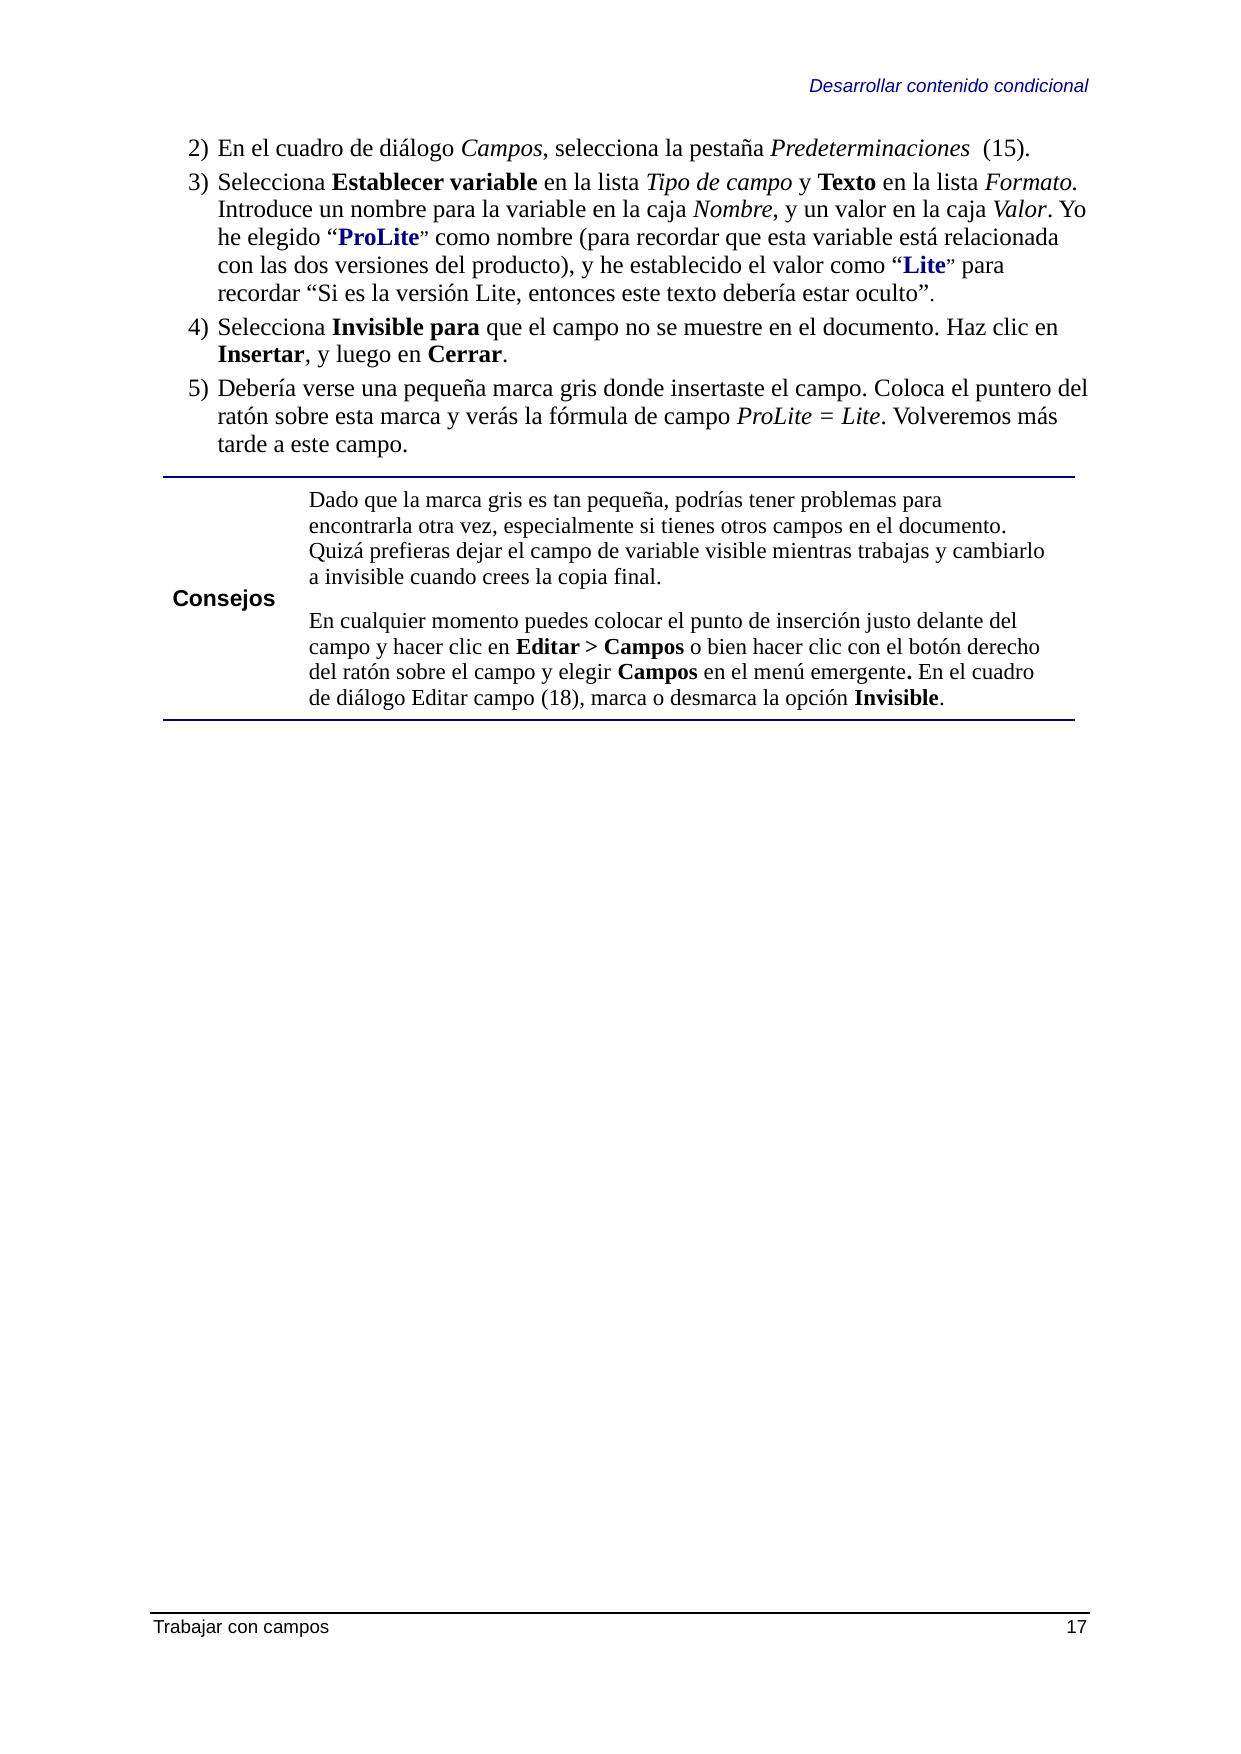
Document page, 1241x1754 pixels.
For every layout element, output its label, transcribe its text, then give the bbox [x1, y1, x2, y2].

list Selecciona Invisible para que el campo no se muestre en el documento. Haz clic en Insertar, y luego en Cerrar. [188, 313, 1090, 368]
table_header Consejos [163, 478, 285, 719]
table_header Dado que la marca gris es tan pequeña, podrías tener problemas para encontrarla otra vez, especialmente si tienes otros campos en el documento. Quizá prefieras dejar el campo de variable visible mientras trabajas y cambiarlo a invisible cuando crees la copia final. En cualquier momento puedes colocar el punto de inserción justo delante del campo y hacer clic en Editar > Campos o bien hacer clic con el botón derecho del ratón sobre el campo y elegir Campos en el menú emergente. En el cuadro de diálogo Editar campo (Figura 18), marca o desmarca la opción Invisible. [285, 478, 1075, 719]
list Selecciona Establecer variable en la lista Tipo de campo y Texto en la lista Formato. Introduce un nombre para la variable en la caja Nombre, y un valor en la caja Valor. Yo he elegido “ProLite” como nombre (para recordar que esta variable está relacionada con las dos versiones del producto), y he establecido el valor como “Lite” para recordar “Si es la versión Lite, entonces este texto debería estar oculto”. [188, 168, 1090, 306]
list En el cuadro de diálogo Campos, selecciona la pestaña Predeterminaciones (Figura 15). [188, 134, 1090, 162]
list Debería verse una pequeña marca gris donde insertaste el campo. Coloca el puntero del ratón sobre esta marca y verás la fórmula de campo ProLite = Lite. Volveremos más tarde a este campo. [188, 374, 1090, 457]
